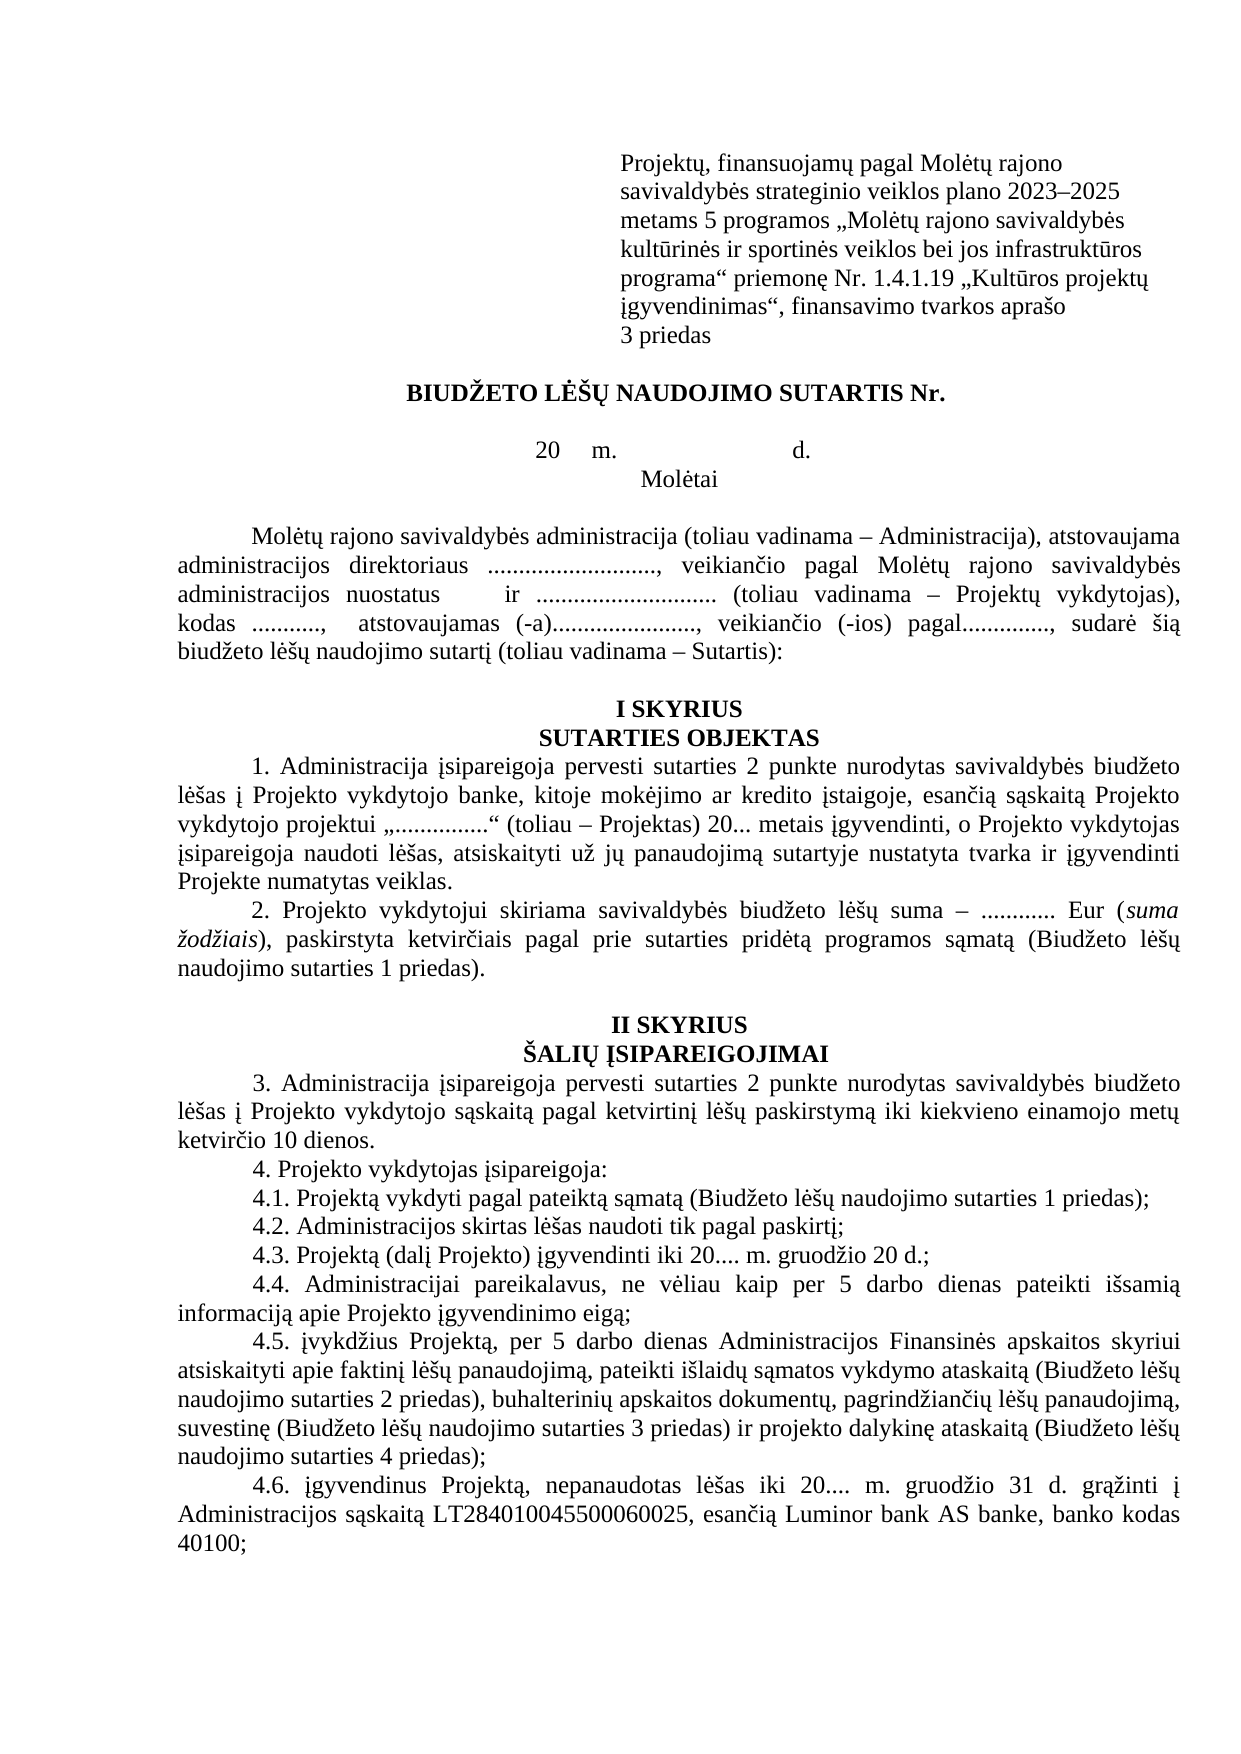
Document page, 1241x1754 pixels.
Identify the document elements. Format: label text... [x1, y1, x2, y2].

text 4.3. Projektą (dalį Projekto) įgyvendinti iki 20.... m. gruodžio 20 d.; [177, 1240, 1181, 1269]
text 4.5. įvykdžius Projektą, per 5 darbo dienas Administracijos Finansinės apskaitos skyriui atsiskaityti apie faktinį lėšų panaudojimą, pateikti išlaidų sąmatos vykdymo ataskaitą (Biudžeto lėšų naudojimo sutarties 2 priedas), buhalterinių apskaitos dokumentų, pagrindžiančių lėšų panaudojimą, suvestinę (Biudžeto lėšų naudojimo sutarties 3 priedas) ir projekto dalykinę ataskaitą (Biudžeto lėšų naudojimo sutarties 4 priedas); [177, 1326, 1181, 1470]
text 2. Projekto vykdytojui skiriama savivaldybės biudžeto lėšų suma – ............ Eur (suma žodžiais), paskirstyta ketvirčiais pagal prie sutarties pridėtą programos sąmatą (Biudžeto lėšų naudojimo sutarties 1 priedas). [177, 895, 1181, 981]
text I SKYRIUS [177, 694, 1181, 723]
text BIUDŽETO LĖŠŲ NAUDOJIMO SUTARTIS Nr. [177, 378, 1181, 406]
text 4.2. Administracijos skirtas lėšas naudoti tik pagal paskirtį; [177, 1211, 1181, 1240]
text 20 m. d. [177, 435, 1181, 464]
text Molėtai [177, 464, 1181, 493]
text Molėtų rajono savivaldybės administracija (toliau vadinama – Administracija), atstovaujama administracijos direktoriaus ..........................., veikiančio pagal Molėtų rajono savivaldybės administracijos nuostatus ir ............................. (toliau vadinama – Projektų vykdytojas), kodas ..........., atstovaujamas (-a)......................., veikiančio (-ios) pagal.............., sudarė šią biudžeto lėšų naudojimo sutartį (toliau vadinama – Sutartis): [177, 521, 1181, 665]
text 4.4. Administracijai pareikalavus, ne vėliau kaip per 5 darbo dienas pateikti išsamią informaciją apie Projekto įgyvendinimo eigą; [177, 1269, 1181, 1326]
text 1. Administracija įsipareigoja pervesti sutarties 2 punkte nurodytas savivaldybės biudžeto lėšas į Projekto vykdytojo banke, kitoje mokėjimo ar kredito įstaigoje, esančią sąskaitą Projekto vykdytojo projektui „...............“ (toliau – Projektas) 20... metais įgyvendinti, o Projekto vykdytojas įsipareigoja naudoti lėšas, atsiskaityti už jų panaudojimą sutartyje nustatyta tvarka ir įgyvendinti Projekte numatytas veiklas. [177, 751, 1181, 895]
text Projektų, finansuojamų pagal Molėtų rajono savivaldybės strateginio veiklos plano 2023–2025 metams 5 programos „Molėtų rajono savivaldybės kultūrinės ir sportinės veiklos bei jos infrastruktūros programa“ priemonę Nr. 1.4.1.19 „Kultūros projektų įgyvendinimas“, finansavimo tvarkos aprašo [620, 148, 1181, 320]
text SUTARTIES OBJEKTAS [177, 723, 1181, 751]
text ŠALIŲ ĮSIPAREIGOJIMAI [177, 1039, 1181, 1068]
text 4. Projekto vykdytojas įsipareigoja: [177, 1154, 1181, 1183]
text II SKYRIUS [177, 1010, 1181, 1039]
text 3 priedas [177, 320, 1181, 349]
text 4.1. Projektą vykdyti pagal pateiktą sąmatą (Biudžeto lėšų naudojimo sutarties 1 priedas); [177, 1183, 1181, 1211]
text 4.6. įgyvendinus Projektą, nepanaudotas lėšas iki 20.... m. gruodžio 31 d. grąžinti į Administracijos sąskaitą LT284010045500060025, esančią Luminor bank AS banke, banko kodas 40100; [177, 1470, 1181, 1556]
text 3. Administracija įsipareigoja pervesti sutarties 2 punkte nurodytas savivaldybės biudžeto lėšas į Projekto vykdytojo sąskaitą pagal ketvirtinį lėšų paskirstymą iki kiekvieno einamojo metų ketvirčio 10 dienos. [177, 1068, 1181, 1154]
